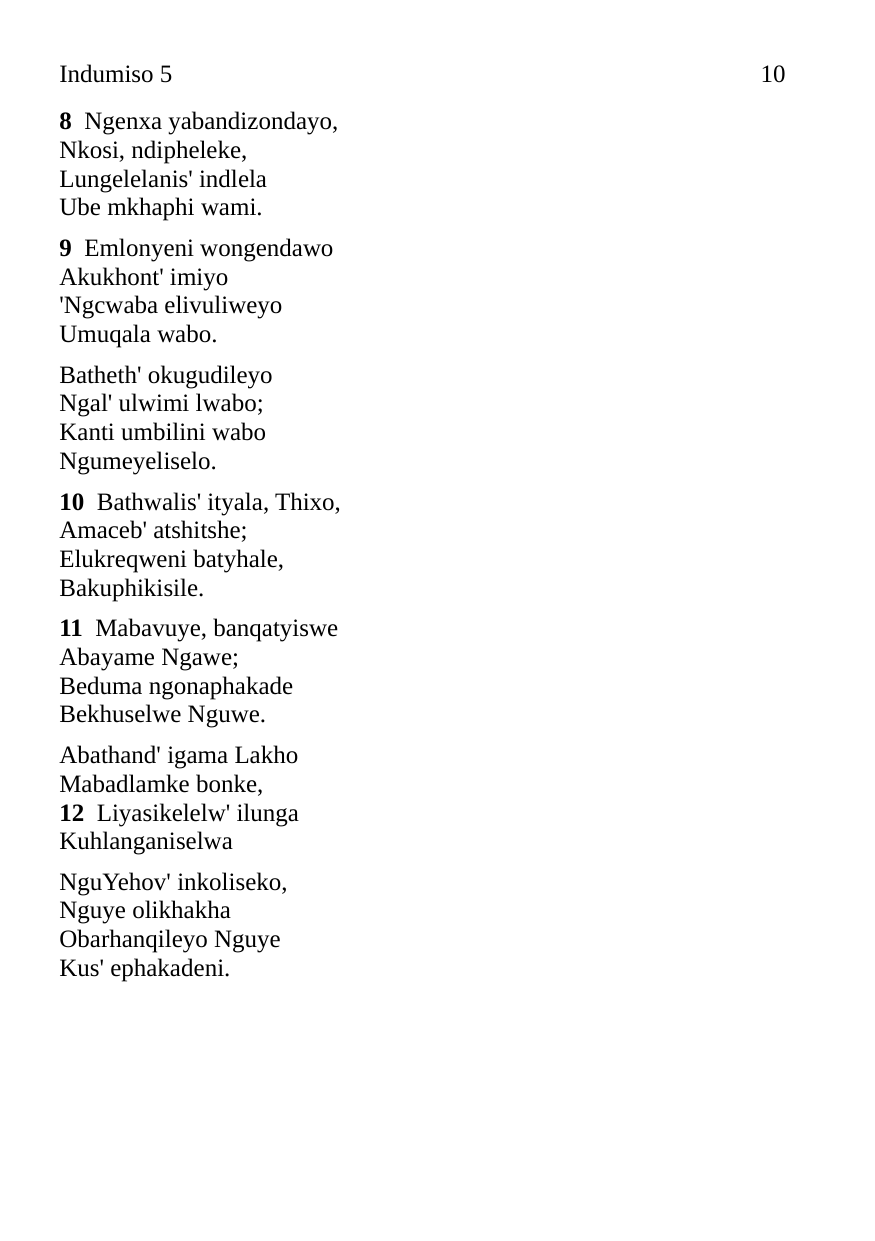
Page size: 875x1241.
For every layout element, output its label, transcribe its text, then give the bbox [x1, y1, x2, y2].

text Obarhanqileyo Nguye [59, 924, 786, 953]
text 11 Mabavuye, banqatyiswe [59, 613, 786, 642]
text Kus' ephakadeni. [59, 953, 786, 982]
text Bekhuselwe Nguwe. [59, 699, 786, 728]
text Nguye olikhakha [59, 896, 786, 924]
text Umuqala wabo. [59, 319, 786, 348]
text Abayame Ngawe; [59, 642, 786, 671]
text Nkosi, ndipheleke, [59, 135, 786, 164]
text 8 Ngenxa yabandizondayo, [59, 106, 786, 135]
text Akukhont' imiyo [59, 262, 786, 291]
text Elukreqweni batyhale, [59, 544, 786, 573]
text 12 Liyasikelelw' ilunga [59, 798, 786, 826]
text Bakuphikisile. [59, 573, 786, 602]
text Beduma ngonaphakade [59, 671, 786, 699]
text Kanti umbilini wabo [59, 417, 786, 446]
text Amaceb' atshitshe; [59, 515, 786, 544]
text Mabadlamke bonke, [59, 769, 786, 798]
text Ngumeyeliselo. [59, 446, 786, 475]
text 10 Bathwalis' ityala, Thixo, [59, 487, 786, 515]
text Lungelelanis' indlela [59, 164, 786, 192]
text 'Ngcwaba elivuliweyo [59, 291, 786, 319]
text NguYehov' inkoliseko, [59, 867, 786, 896]
text Ngal' ulwimi lwabo; [59, 388, 786, 417]
text 9 Emlonyeni wongendawo [59, 233, 786, 262]
text Ube mkhaphi wami. [59, 192, 786, 221]
text Abathand' igama Lakho [59, 740, 786, 769]
text Kuhlanganiselwa [59, 826, 786, 855]
text Batheth' okugudileyo [59, 360, 786, 388]
